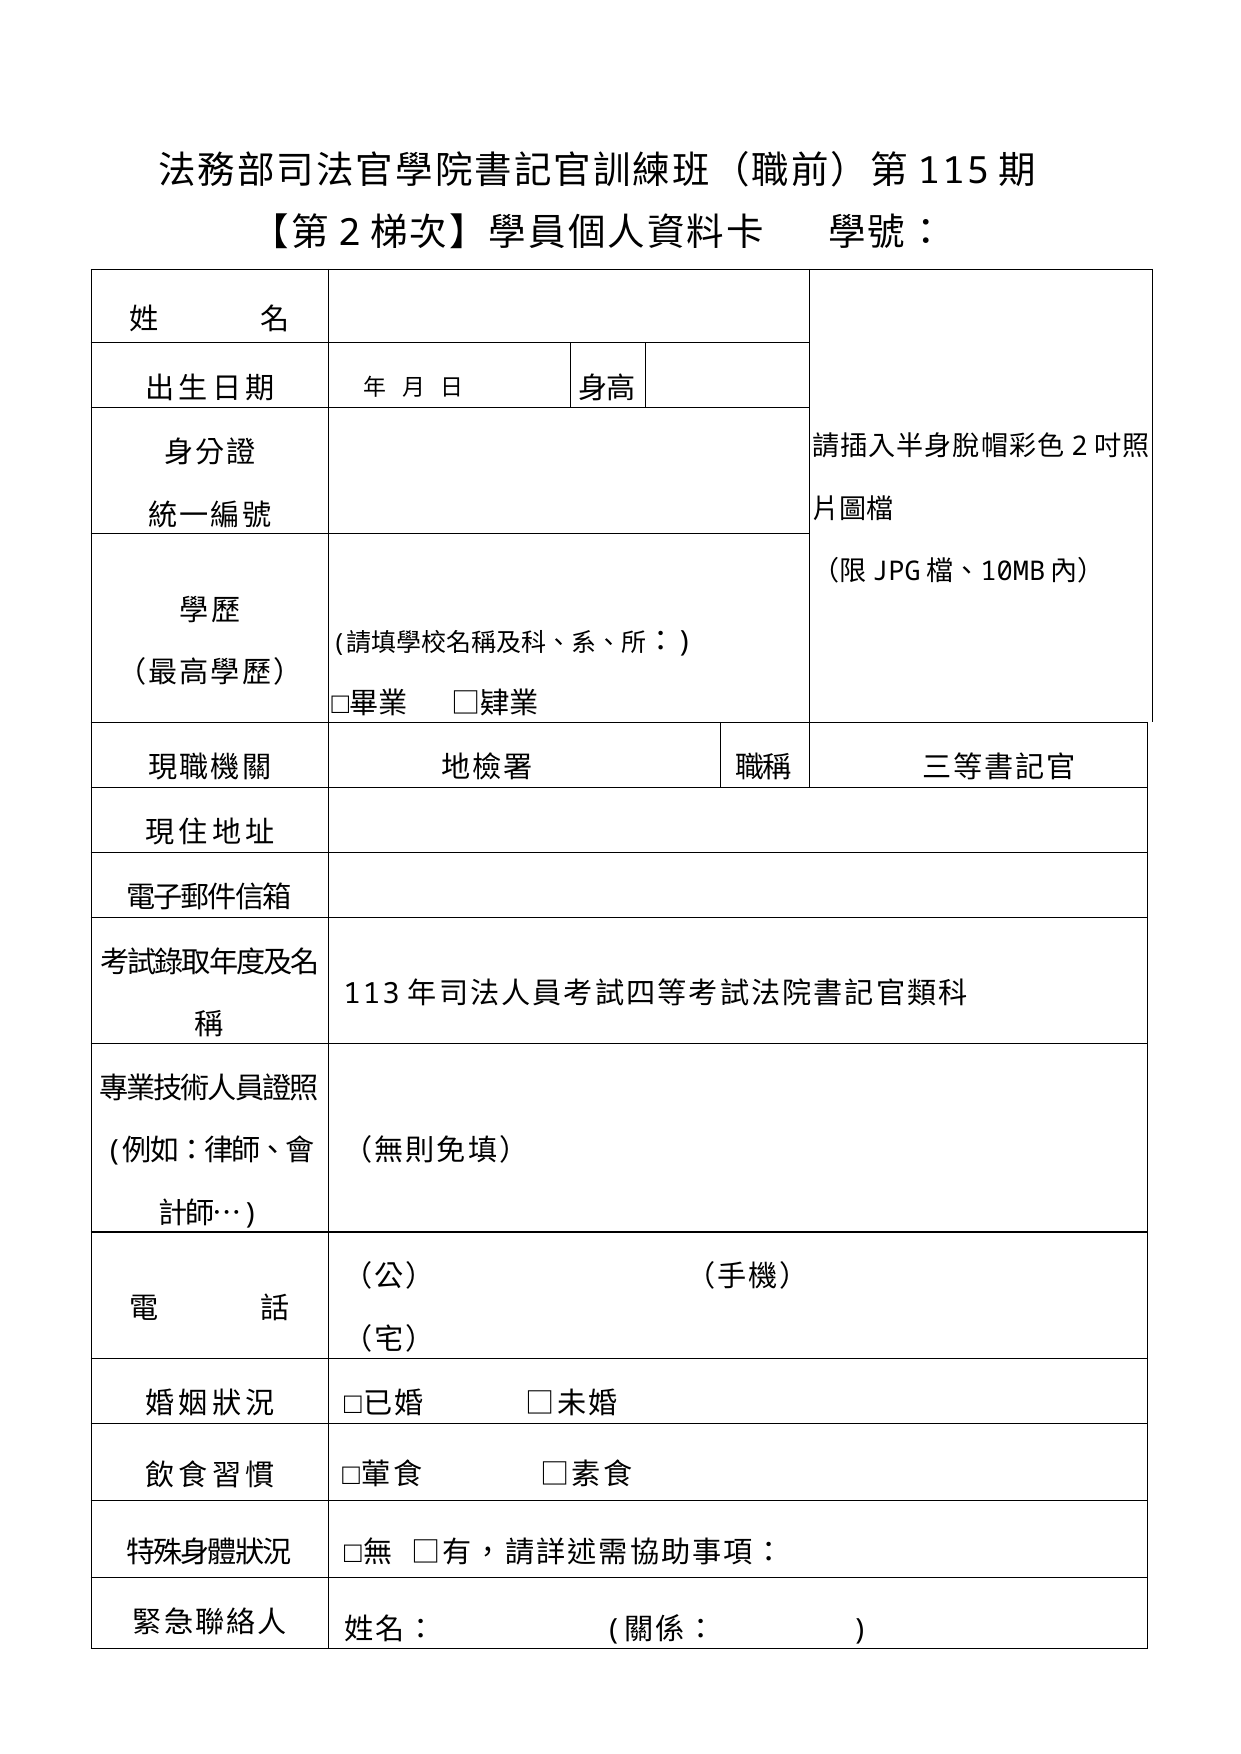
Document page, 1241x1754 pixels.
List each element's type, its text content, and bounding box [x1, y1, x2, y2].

table_cell 現住地址 [92, 788, 328, 852]
table_cell [1148, 722, 1152, 787]
table_cell 電子郵件信箱 [92, 853, 328, 917]
table_cell [1148, 852, 1152, 917]
table_cell 113年司法人員考試四等考試法院書記官類科 [329, 918, 1147, 1043]
table_cell [329, 408, 809, 533]
table_cell [1148, 1577, 1152, 1648]
table_cell [1148, 1423, 1152, 1500]
table_cell [1148, 787, 1152, 852]
table_cell [646, 343, 809, 407]
table_cell 專業技術人員證照(例如：律師、會計師…) [92, 1044, 328, 1231]
table_cell 婚姻狀況 [92, 1359, 328, 1422]
table_cell 現職機關 [92, 723, 328, 787]
table_cell 身分證 統一編號 [92, 408, 328, 533]
table_header [329, 270, 809, 342]
table_cell 學歷 （最高學歷） [92, 534, 328, 722]
table_cell 電 話 [92, 1233, 328, 1357]
table_cell [329, 853, 1147, 917]
table_cell [1148, 917, 1152, 1043]
table_cell 姓名： (關係： ) [329, 1578, 1147, 1648]
table_cell [329, 788, 1147, 852]
table_cell 地檢署 [329, 723, 720, 787]
table_cell [1148, 1358, 1152, 1422]
table_cell 年 月 日 [329, 343, 570, 407]
table_cell （無則免填） [329, 1044, 1147, 1231]
table_cell 飲食習慣 [92, 1424, 328, 1500]
table_cell 緊急聯絡人 [92, 1578, 328, 1648]
table_cell □已婚 □未婚 [329, 1359, 1147, 1422]
table_cell （公） （手機） （宅） [329, 1233, 1147, 1357]
table_header 請插入半身脫帽彩色2吋照片圖檔 （限JPG檔、10MB內） [810, 270, 1152, 722]
table_cell 出生日期 [92, 343, 328, 407]
table_cell 三等書記官 [810, 723, 1147, 787]
table_cell 考試錄取年度及名稱 [92, 918, 328, 1043]
table_cell [1148, 1231, 1152, 1357]
table_cell 特殊身體狀況 [92, 1501, 328, 1577]
table_cell (請填學校名稱及科、系、所：) □畢業 □肄業 [329, 534, 809, 722]
table_cell □葷食 □素食 [329, 1424, 1147, 1500]
table_cell [1148, 1500, 1152, 1577]
table_cell 職稱 [721, 723, 809, 787]
table_cell 身高 [571, 343, 645, 407]
text 法務部司法官學院書記官訓練班（職前）第115期 【第2梯次】學員個人資料卡 學號： [103, 125, 1092, 250]
table_cell [1148, 1043, 1152, 1231]
table_cell □無 □有，請詳述需協助事項： [329, 1501, 1147, 1577]
table_header 姓 名 [92, 270, 328, 342]
